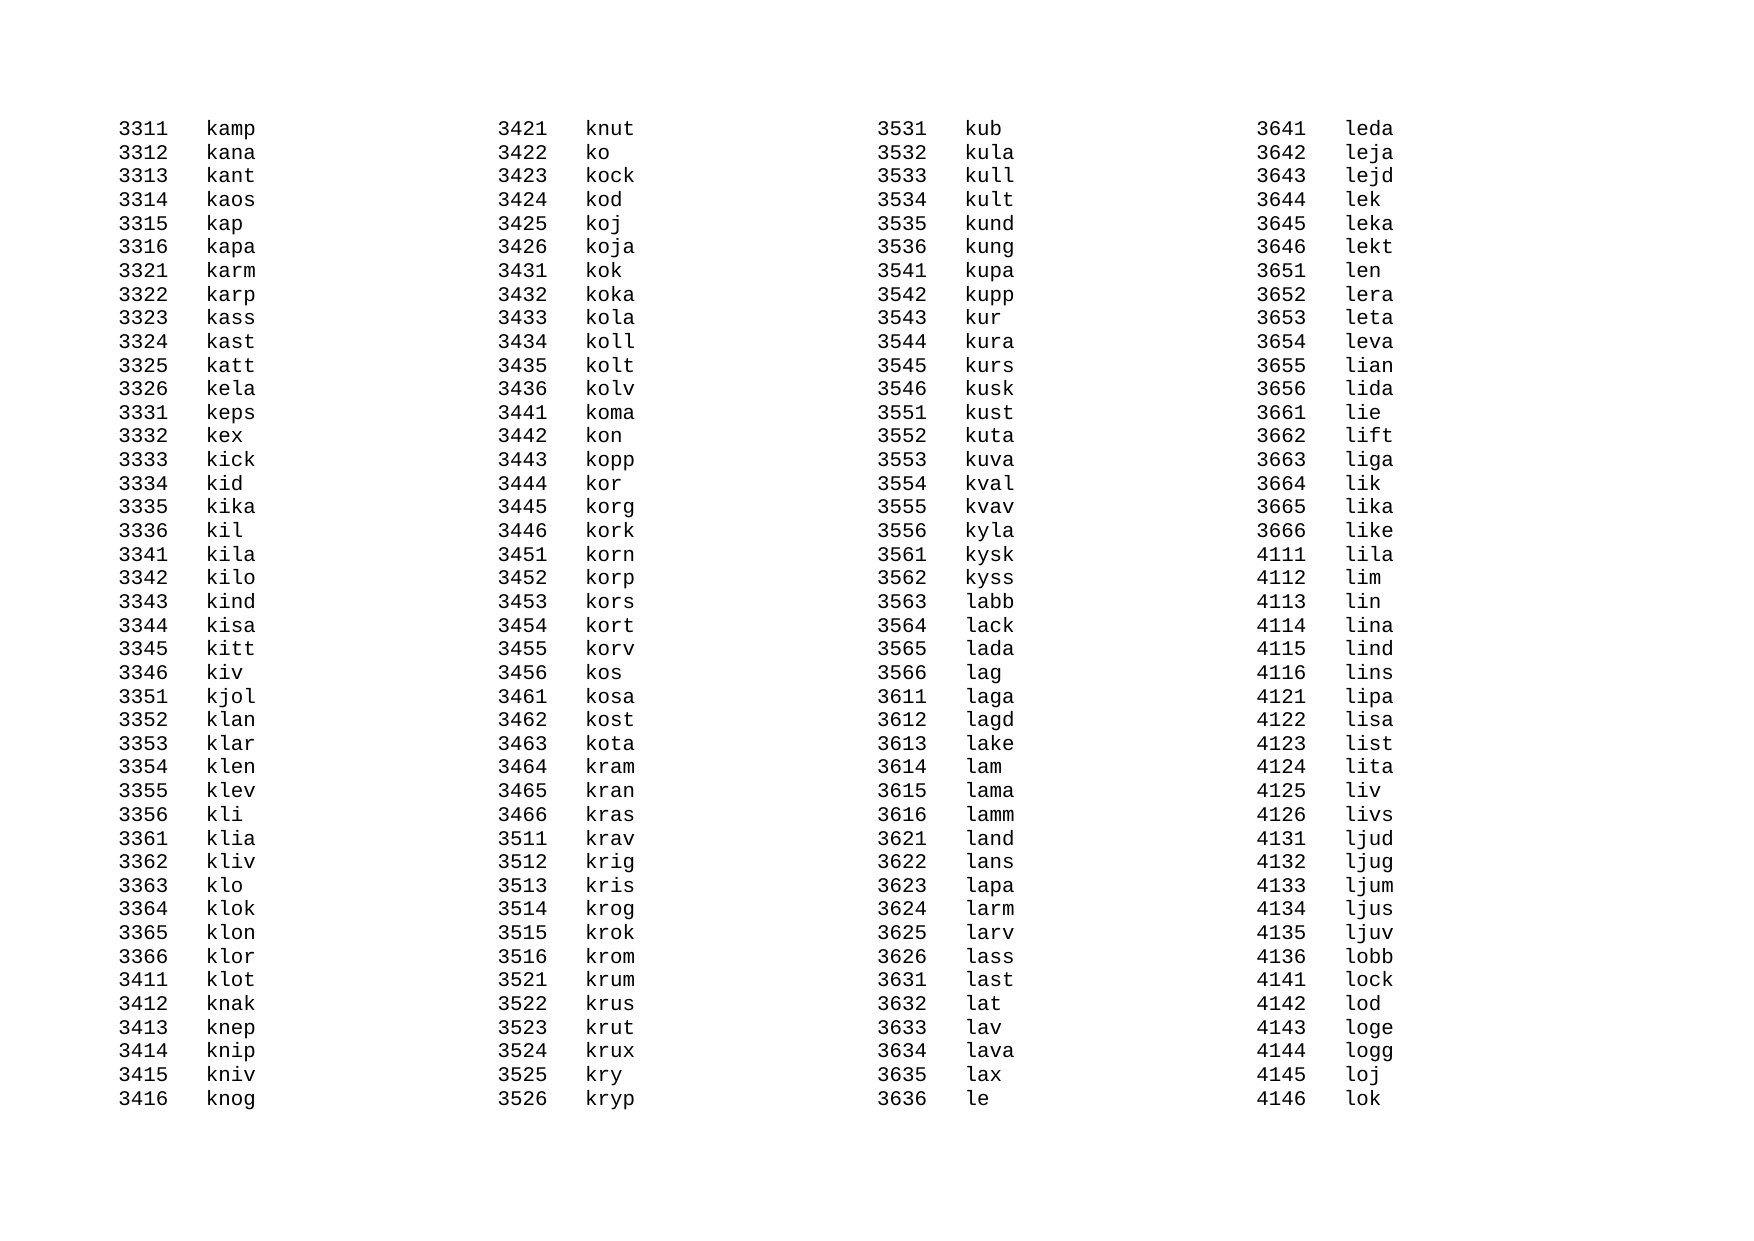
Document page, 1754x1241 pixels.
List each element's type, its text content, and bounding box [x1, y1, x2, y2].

text 3625 larv [877, 922, 1256, 946]
text 3543 kur [877, 307, 1256, 331]
text 4133 ljum [1256, 875, 1636, 898]
text 3346 kiv [118, 662, 497, 686]
text 3524 krux [497, 1040, 877, 1064]
text 3415 kniv [118, 1064, 497, 1088]
text 3322 karp [118, 284, 497, 307]
text 3311 kamp [118, 118, 497, 142]
text 3553 kuva [877, 449, 1256, 473]
text 3344 kisa [118, 615, 497, 638]
text 3355 klev [118, 780, 497, 804]
text 3334 kid [118, 473, 497, 496]
text 3513 kris [497, 875, 877, 898]
text 3354 klen [118, 757, 497, 780]
text 3566 lag [877, 662, 1256, 686]
text 3666 like [1256, 520, 1636, 544]
text 4143 loge [1256, 1017, 1636, 1040]
text 3364 klok [118, 898, 497, 922]
text 3324 kast [118, 331, 497, 354]
text 3443 kopp [497, 449, 877, 473]
text 3516 krom [497, 946, 877, 969]
text 3336 kil [118, 520, 497, 544]
text 3611 laga [877, 686, 1256, 709]
text 3526 kryp [497, 1088, 877, 1111]
text 4142 lod [1256, 993, 1636, 1017]
text 3321 karm [118, 260, 497, 284]
text 4144 logg [1256, 1040, 1636, 1064]
text 3424 kod [497, 189, 877, 213]
text 3613 lake [877, 733, 1256, 757]
text 3331 keps [118, 402, 497, 426]
text 4122 lisa [1256, 709, 1636, 733]
text 3323 kass [118, 307, 497, 331]
text 3455 korv [497, 638, 877, 662]
text 3362 kliv [118, 851, 497, 875]
text 3511 krav [497, 827, 877, 851]
text 4132 ljug [1256, 851, 1636, 875]
text 4115 lind [1256, 638, 1636, 662]
text 3462 kost [497, 709, 877, 733]
text 3555 kvav [877, 496, 1256, 520]
text 3655 lian [1256, 354, 1636, 378]
text 3535 kund [877, 213, 1256, 236]
text 3622 lans [877, 851, 1256, 875]
text 3332 kex [118, 426, 497, 449]
text 3634 lava [877, 1040, 1256, 1064]
text 3645 leka [1256, 213, 1636, 236]
text 4125 liv [1256, 780, 1636, 804]
text 3353 klar [118, 733, 497, 757]
text 3552 kuta [877, 426, 1256, 449]
text 3441 koma [497, 402, 877, 426]
text 3342 kilo [118, 567, 497, 591]
text 3446 kork [497, 520, 877, 544]
text 3313 kant [118, 165, 497, 189]
text 3633 lav [877, 1017, 1256, 1040]
text 3436 kolv [497, 378, 877, 402]
text 3615 lama [877, 780, 1256, 804]
text 3316 kapa [118, 236, 497, 260]
text 3463 kota [497, 733, 877, 757]
text 3525 kry [497, 1064, 877, 1088]
text 3616 lamm [877, 804, 1256, 827]
text 3366 klor [118, 946, 497, 969]
text 3343 kind [118, 591, 497, 615]
text 3452 korp [497, 567, 877, 591]
text 4111 lila [1256, 544, 1636, 567]
text 3551 kust [877, 402, 1256, 426]
text 3442 kon [497, 426, 877, 449]
text 3556 kyla [877, 520, 1256, 544]
text 3466 kras [497, 804, 877, 827]
text 3665 lika [1256, 496, 1636, 520]
text 3312 kana [118, 142, 497, 165]
text 3521 krum [497, 969, 877, 993]
text 3432 koka [497, 284, 877, 307]
text 4145 loj [1256, 1064, 1636, 1088]
text 3664 lik [1256, 473, 1636, 496]
text 4114 lina [1256, 615, 1636, 638]
text 3425 koj [497, 213, 877, 236]
text 3656 lida [1256, 378, 1636, 402]
text 3416 knog [118, 1088, 497, 1111]
text 3532 kula [877, 142, 1256, 165]
text 4116 lins [1256, 662, 1636, 686]
text 3341 kila [118, 544, 497, 567]
text 3641 leda [1256, 118, 1636, 142]
text 3326 kela [118, 378, 497, 402]
text 3614 lam [877, 757, 1256, 780]
text 3624 larm [877, 898, 1256, 922]
text 3422 ko [497, 142, 877, 165]
text 3464 kram [497, 757, 877, 780]
text 3663 liga [1256, 449, 1636, 473]
text 3562 kyss [877, 567, 1256, 591]
text 3453 kors [497, 591, 877, 615]
text 3363 klo [118, 875, 497, 898]
text 4126 livs [1256, 804, 1636, 827]
text 3515 krok [497, 922, 877, 946]
text 3461 kosa [497, 686, 877, 709]
text 3564 lack [877, 615, 1256, 638]
text 3541 kupa [877, 260, 1256, 284]
text 3554 kval [877, 473, 1256, 496]
text 3661 lie [1256, 402, 1636, 426]
text 3421 knut [497, 118, 877, 142]
text 3325 katt [118, 354, 497, 378]
text 3654 leva [1256, 331, 1636, 354]
text 3644 lek [1256, 189, 1636, 213]
text 3345 kitt [118, 638, 497, 662]
text 3632 lat [877, 993, 1256, 1017]
text 3565 lada [877, 638, 1256, 662]
text 3523 krut [497, 1017, 877, 1040]
text 3542 kupp [877, 284, 1256, 307]
text 3423 kock [497, 165, 877, 189]
text 3643 lejd [1256, 165, 1636, 189]
text 3652 lera [1256, 284, 1636, 307]
text 3536 kung [877, 236, 1256, 260]
text 4146 lok [1256, 1088, 1636, 1111]
text 3411 klot [118, 969, 497, 993]
text 3361 klia [118, 827, 497, 851]
text 3512 krig [497, 851, 877, 875]
text 3451 korn [497, 544, 877, 567]
text 4121 lipa [1256, 686, 1636, 709]
text 3612 lagd [877, 709, 1256, 733]
text 3646 lekt [1256, 236, 1636, 260]
text 3333 kick [118, 449, 497, 473]
text 4112 lim [1256, 567, 1636, 591]
text 3414 knip [118, 1040, 497, 1064]
text 3561 kysk [877, 544, 1256, 567]
text 3642 leja [1256, 142, 1636, 165]
text 3352 klan [118, 709, 497, 733]
text 3454 kort [497, 615, 877, 638]
text 3635 lax [877, 1064, 1256, 1088]
text 3435 kolt [497, 354, 877, 378]
text 3426 koja [497, 236, 877, 260]
text 3465 kran [497, 780, 877, 804]
text 4124 lita [1256, 757, 1636, 780]
text 3662 lift [1256, 426, 1636, 449]
text 3335 kika [118, 496, 497, 520]
text 3351 kjol [118, 686, 497, 709]
text 4134 ljus [1256, 898, 1636, 922]
text 4131 ljud [1256, 827, 1636, 851]
text 3315 kap [118, 213, 497, 236]
text 4113 lin [1256, 591, 1636, 615]
text 3445 korg [497, 496, 877, 520]
text 3626 lass [877, 946, 1256, 969]
text 3522 krus [497, 993, 877, 1017]
text 4123 list [1256, 733, 1636, 757]
text 3314 kaos [118, 189, 497, 213]
text 4141 lock [1256, 969, 1636, 993]
text 3444 kor [497, 473, 877, 496]
text 4136 lobb [1256, 946, 1636, 969]
text 3533 kull [877, 165, 1256, 189]
text 3636 le [877, 1088, 1256, 1111]
text 3531 kub [877, 118, 1256, 142]
text 3534 kult [877, 189, 1256, 213]
text 3365 klon [118, 922, 497, 946]
text 3356 kli [118, 804, 497, 827]
text 3631 last [877, 969, 1256, 993]
text 4135 ljuv [1256, 922, 1636, 946]
text 3546 kusk [877, 378, 1256, 402]
text 3545 kurs [877, 354, 1256, 378]
text 3514 krog [497, 898, 877, 922]
text 3456 kos [497, 662, 877, 686]
text 3433 kola [497, 307, 877, 331]
text 3434 koll [497, 331, 877, 354]
text 3621 land [877, 827, 1256, 851]
text 3653 leta [1256, 307, 1636, 331]
text 3544 kura [877, 331, 1256, 354]
text 3413 knep [118, 1017, 497, 1040]
text 3412 knak [118, 993, 497, 1017]
text 3431 kok [497, 260, 877, 284]
text 3651 len [1256, 260, 1636, 284]
text 3623 lapa [877, 875, 1256, 898]
text 3563 labb [877, 591, 1256, 615]
